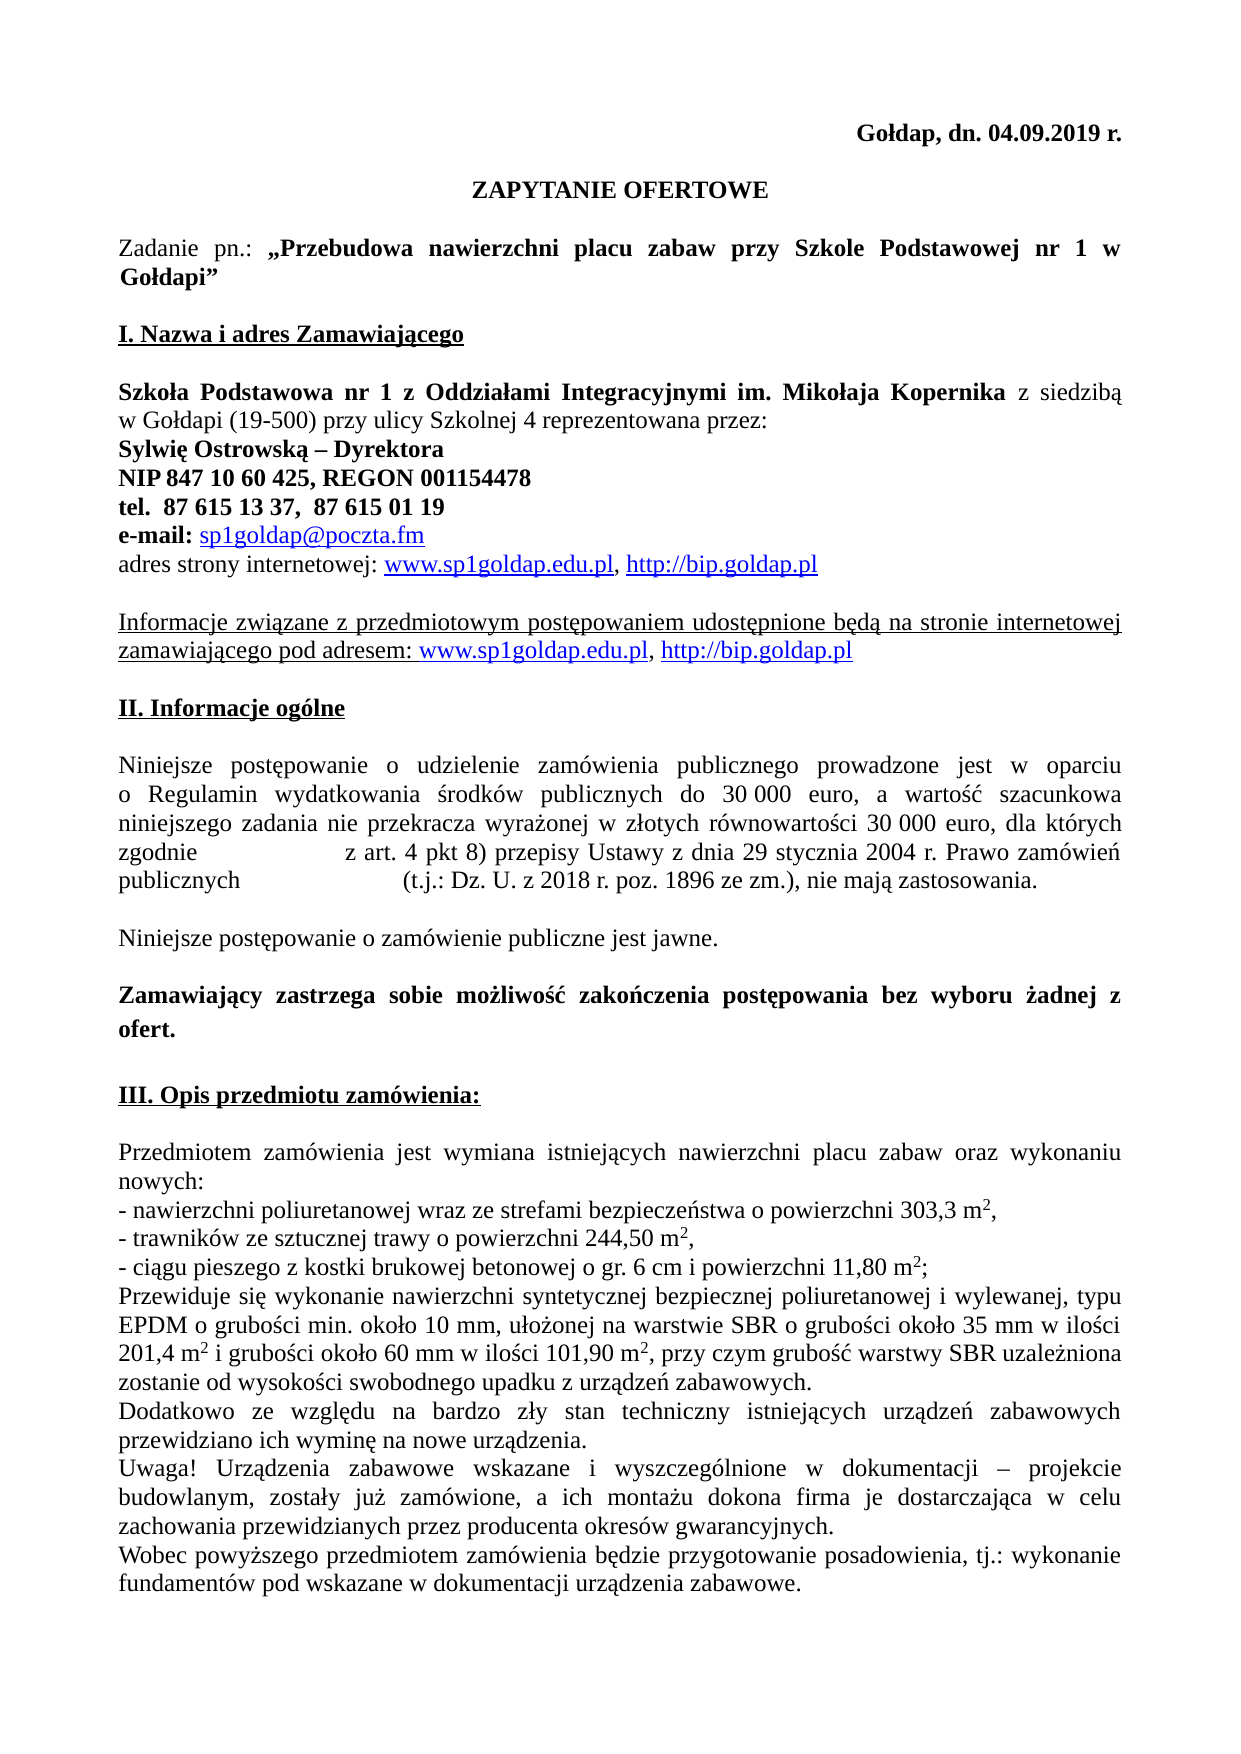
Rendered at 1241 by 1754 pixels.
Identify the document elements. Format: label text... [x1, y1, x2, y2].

text - trawników ze sztucznej trawy o powierzchni 244,50 m2, [118, 1223, 1122, 1252]
text Dodatkowo ze względu na bardzo zły stan techniczny istniejących urządzeń zabawowych przewidziano ich wyminę na nowe urządzenia. [118, 1396, 1122, 1453]
text Uwaga! Urządzenia zabawowe wskazane i wyszczególnione w dokumentacji – projekcie budowlanym, zostały już zamówione, a ich montażu dokona firma je dostarczająca w celu zachowania przewidzianych przez producenta okresów gwarancyjnych. [118, 1453, 1122, 1540]
text Zamawiający zastrzega sobie możliwość zakończenia postępowania bez wyboru żadnej z ofert. [118, 981, 1122, 1042]
text adres strony internetowej: www.sp1goldap.edu.pl, http://bip.goldap.pl [118, 549, 1122, 578]
text Przewiduje się wykonanie nawierzchni syntetycznej bezpiecznej poliuretanowej i wylewanej, typu EPDM o grubości min. około 10 mm, ułożonej na warstwie SBR o grubości około 35 mm w ilości 201,4 m2 i grubości około 60 mm w ilości 101,90 m2, przy czym grubość warstwy SBR uzależniona zostanie od wysokości swobodnego upadku z urządzeń zabawowych. [118, 1281, 1122, 1396]
text e-mail: sp1goldap@poczta.fm [118, 521, 1122, 549]
text Niniejsze postępowanie o zamówienie publiczne jest jawne. [118, 923, 1122, 952]
text I. Nazwa i adres Zamawiającego [118, 319, 1122, 348]
text Szkoła Podstawowa nr 1 z Oddziałami Integracyjnymi im. Mikołaja Kopernika z siedzibą w Gołdapi (19-500) przy ulicy Szkolnej 4 reprezentowana przez: [118, 377, 1122, 434]
text Zadanie pn.: „Przebudowa nawierzchni placu zabaw przy Szkole Podstawowej nr 1 w Gołdapi” [118, 233, 1122, 291]
text II. Informacje ogólne [118, 693, 1122, 722]
text - ciągu pieszego z kostki brukowej betonowej o gr. 6 cm i powierzchni 11,80 m2; [118, 1252, 1122, 1281]
text ZAPYTANIE OFERTOWE [118, 176, 1122, 204]
text Niniejsze postępowanie o udzielenie zamówienia publicznego prowadzone jest w oparciu o Regulamin wydatkowania środków publicznych do 30 000 euro, a wartość szacunkowa niniejszego zadania nie przekracza wyrażonej w złotych równowartości 30 000 euro, dla których zgodnie z art. 4 pkt 8) przepisy Ustawy z dnia 29 stycznia 2004 r. Prawo zamówień publicznych (t.j.: Dz. U. z 2018 r. poz. 1896 ze zm.), nie mają zastosowania. [118, 751, 1122, 894]
text Przedmiotem zamówienia jest wymiana istniejących nawierzchni placu zabaw oraz wykonaniu nowych: [118, 1137, 1122, 1195]
text Sylwię Ostrowską – Dyrektora [118, 434, 1122, 463]
text Wobec powyższego przedmiotem zamówienia będzie przygotowanie posadowienia, tj.: wykonanie fundamentów pod wskazane w dokumentacji urządzenia zabawowe. [118, 1540, 1122, 1597]
text - nawierzchni poliuretanowej wraz ze strefami bezpieczeństwa o powierzchni 303,3 m2, [118, 1195, 1122, 1223]
text Informacje związane z przedmiotowym postępowaniem udostępnione będą na stronie internetowej [118, 607, 1122, 632]
text NIP 847 10 60 425, REGON 001154478 tel. 87 615 13 37, 87 615 01 19 [118, 463, 1122, 521]
list III. Opis przedmiotu zamówienia: [118, 1080, 1122, 1108]
text zamawiającego pod adresem: www.sp1goldap.edu.pl, http://bip.goldap.pl [118, 633, 1122, 664]
text Gołdap, dn. 04.09.2019 r. [118, 118, 1122, 147]
